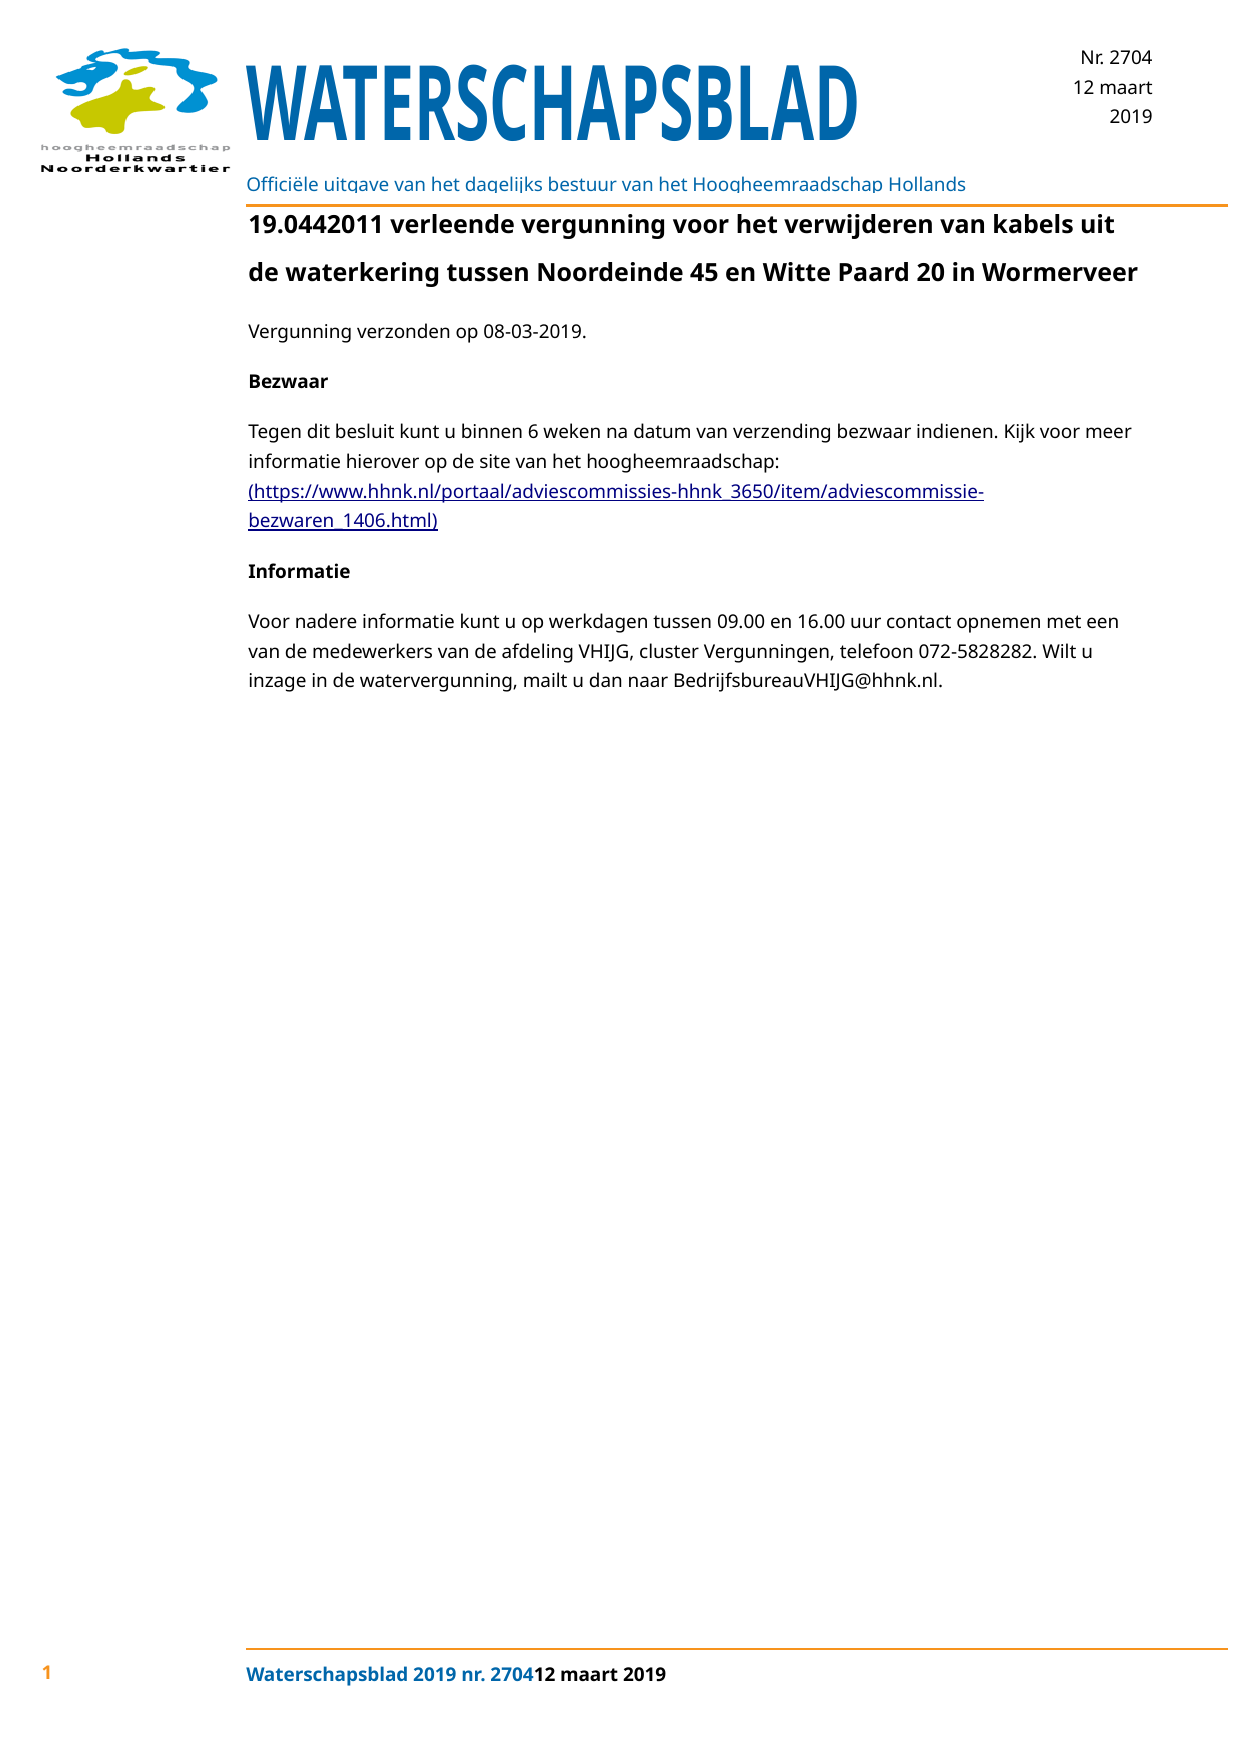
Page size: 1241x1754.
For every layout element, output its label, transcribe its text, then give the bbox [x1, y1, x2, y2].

text Bezwaar [248, 368, 1152, 394]
text Informatie [248, 558, 1152, 584]
picture [41, 47, 231, 172]
text Tegen dit besluit kunt u binnen 6 weken na datum van verzending bezwaar indienen. Kijk voor meer informatie hierover op de site van het hoogheemraadschap: (https://www.hhnk.nl/portaal/adviescommissies-hhnk_3650/item/adviescommissie-bezwaren_1406.html) [248, 419, 1152, 533]
text Vergunning verzonden op 08-03-2019. [248, 318, 1152, 344]
text Voor nadere informatie kunt u op werkdagen tussen 09.00 en 16.00 uur contact opnemen met een van de medewerkers van de afdeling VHIJG, cluster Vergunningen, telefoon 072-5828282. Wilt u inzage in de watervergunning, mailt u dan naar BedrijfsbureauVHIJG@hhnk.nl. [248, 608, 1152, 693]
text 19.0442011 verleende vergunning voor het verwijderen van kabels uit de waterkering tussen Noordeinde 45 en Witte Paard 20 in Wormerveer [248, 207, 1152, 288]
